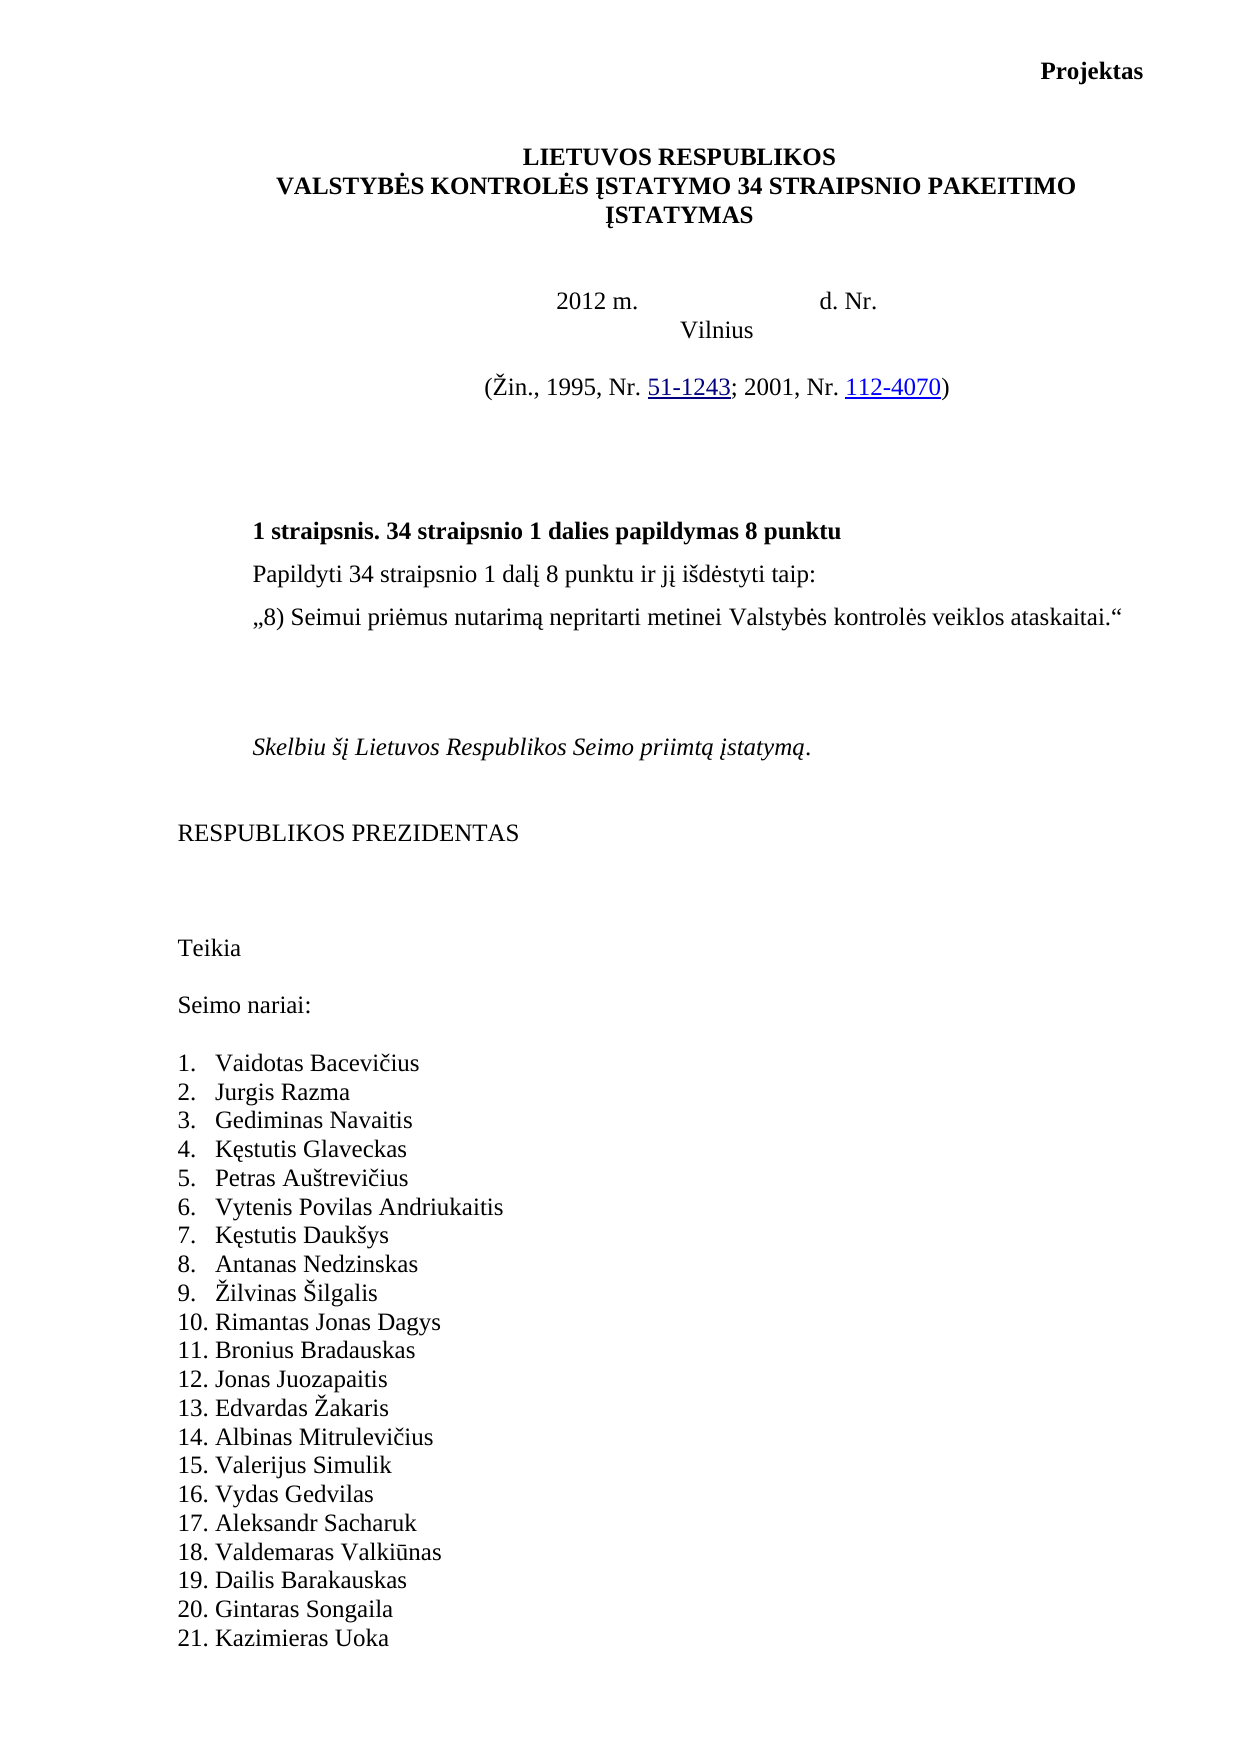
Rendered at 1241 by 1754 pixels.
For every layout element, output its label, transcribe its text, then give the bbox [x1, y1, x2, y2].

text 21. Kazimieras Uoka [177, 1623, 1181, 1652]
text 2. Jurgis Razma [177, 1077, 1181, 1106]
text 5. Petras Auštrevičius [177, 1163, 1181, 1192]
text 18. Valdemaras Valkiūnas [177, 1537, 1181, 1566]
text Skelbiu šį Lietuvos Respublikos Seimo priimtą įstatymą. [177, 732, 1181, 761]
text VALSTYBĖS KONTROLĖS ĮSTATYMO 34 STRAIPSNIO PAKEITIMO [177, 171, 1181, 200]
text 9. Žilvinas Šilgalis [177, 1278, 1181, 1307]
text 7. Kęstutis Daukšys [177, 1221, 1181, 1249]
text 19. Dailis Barakauskas [177, 1566, 1181, 1594]
text LIETUVOS RESPUBLIKOS [177, 142, 1181, 171]
text 11. Bronius Bradauskas [177, 1336, 1181, 1364]
text Papildyti 34 straipsnio 1 dalį 8 punktu ir jį išdėstyti taip: [177, 559, 1181, 588]
text 6. Vytenis Povilas Andriukaitis [177, 1192, 1181, 1221]
text 4. Kęstutis Glaveckas [177, 1134, 1181, 1163]
text 14. Albinas Mitrulevičius [177, 1422, 1181, 1451]
text 2012 m. d. Nr. [177, 286, 1181, 315]
text 20. Gintaras Songaila [177, 1594, 1181, 1623]
text (Žin., 1995, Nr. 51-1243; 2001, Nr. 112-4070) [177, 372, 1181, 401]
text 1 straipsnis. 34 straipsnio 1 dalies papildymas 8 punktu [177, 516, 1181, 545]
text RESPUBLIKOS PREZIDENTAS [177, 818, 1181, 847]
text 10. Rimantas Jonas Dagys [177, 1307, 1181, 1336]
text Seimo nariai: [177, 991, 1181, 1019]
text Projektas [927, 56, 1181, 85]
text 16. Vydas Gedvilas [177, 1479, 1181, 1508]
text 12. Jonas Juozapaitis [177, 1364, 1181, 1393]
text 1. Vaidotas Bacevičius [177, 1048, 1181, 1077]
text Vilnius [177, 315, 1181, 344]
text Teikia [177, 933, 1181, 962]
text „8) Seimui priėmus nutarimą nepritarti metinei Valstybės kontrolės veiklos ataskaitai.“ [177, 602, 1181, 631]
text ĮSTATYMAS [177, 200, 1181, 229]
text 8. Antanas Nedzinskas [177, 1249, 1181, 1278]
text 17. Aleksandr Sacharuk [177, 1508, 1181, 1537]
text 3. Gediminas Navaitis [177, 1106, 1181, 1134]
text 13. Edvardas Žakaris [177, 1393, 1181, 1422]
text 15. Valerijus Simulik [177, 1451, 1181, 1479]
